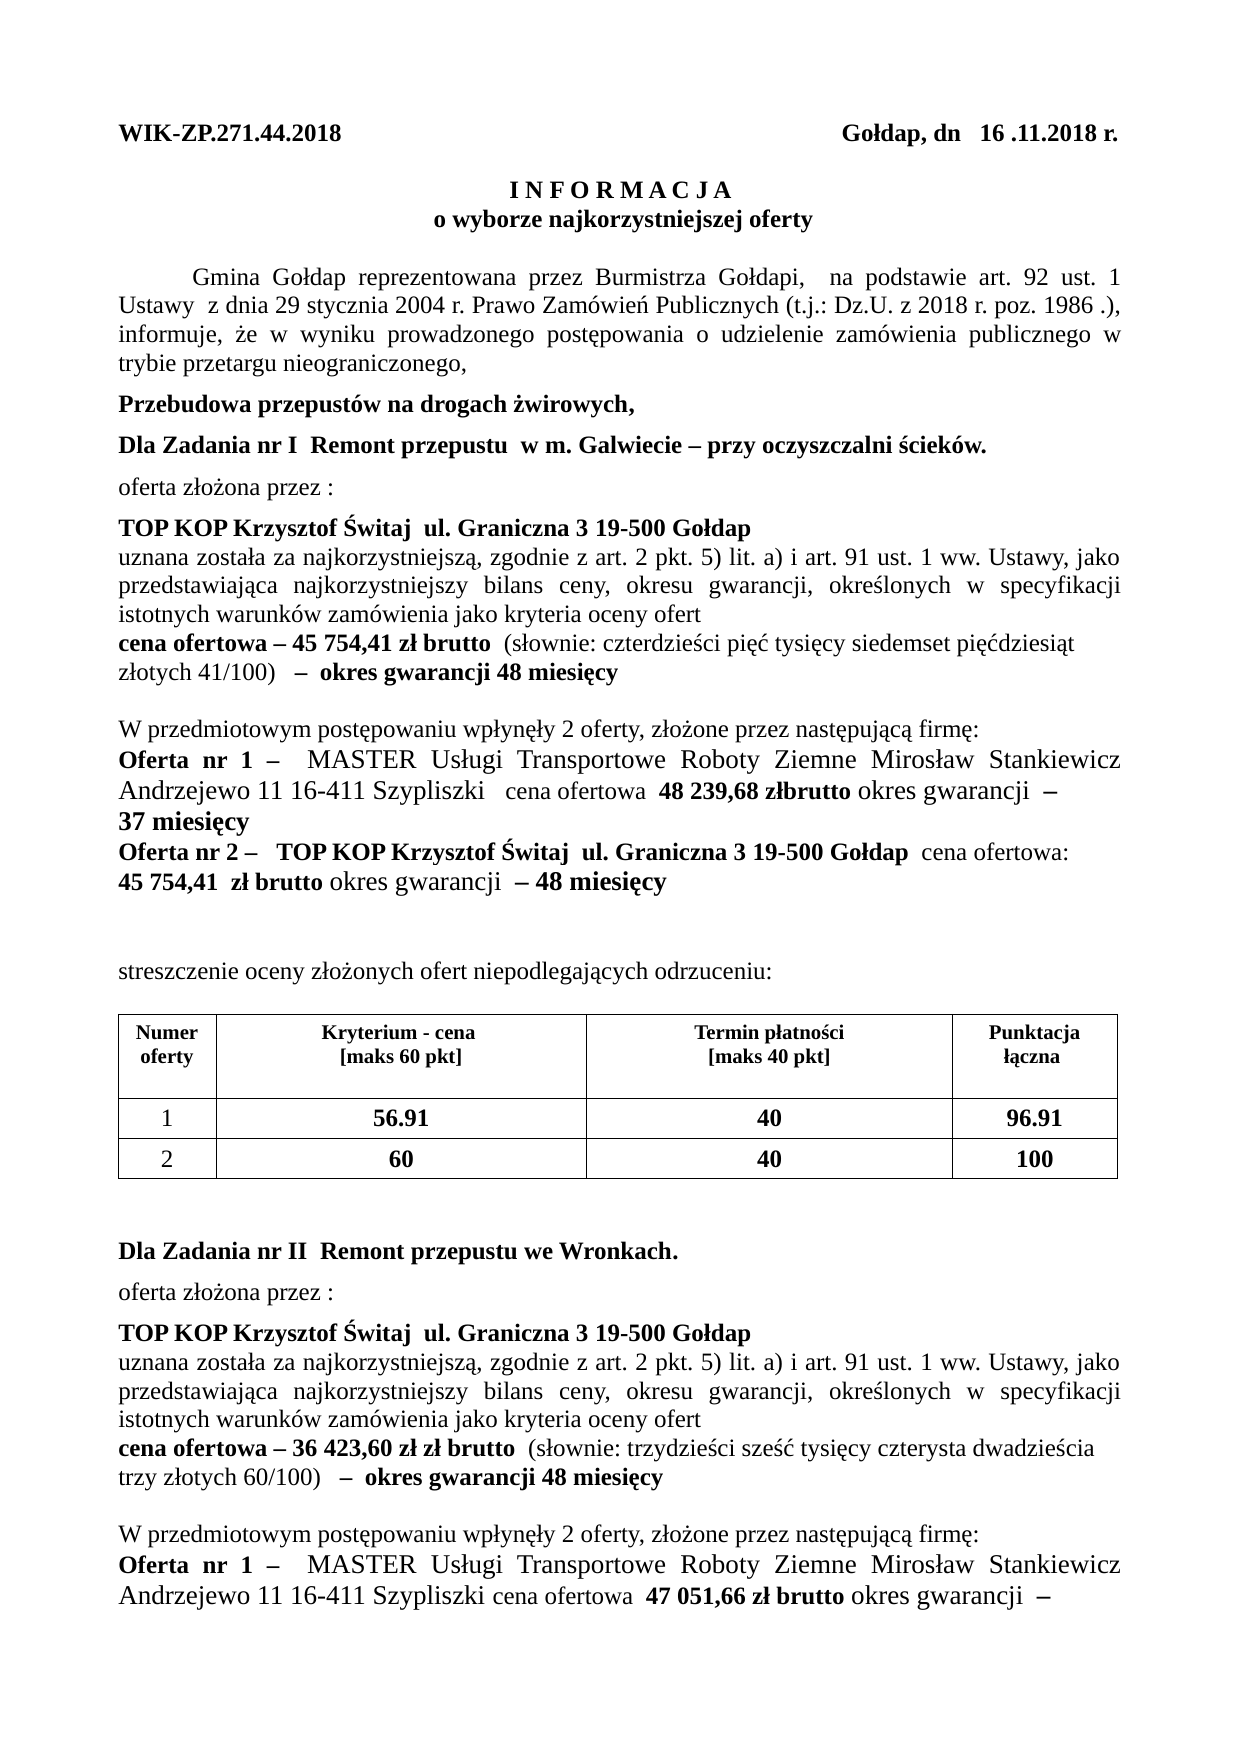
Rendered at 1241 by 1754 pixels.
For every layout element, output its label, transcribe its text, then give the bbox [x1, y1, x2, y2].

text Dla Zadania nr I Remont przepustu w m. Galwiecie – przy oczyszczalni ścieków. [118, 431, 1122, 459]
list cena ofertowa – 36 423,60 zł zł brutto (słownie: trzydzieści sześć tysięcy czterysta dwadzieścia trzy złotych 60/100) – okres gwarancji 48 miesięcy [118, 1433, 1122, 1491]
list Oferta nr 1 – MASTER Usługi Transportowe Roboty Ziemne Mirosław Stankiewicz Andrzejewo 11 16-411 Szypliszki cena ofertowa 48 239,68 złbrutto okres gwarancji – [118, 743, 1122, 805]
table_cell 56,91 [217, 1099, 586, 1138]
text Przebudowa przepustów na drogach żwirowych, [118, 389, 1122, 418]
text WIK-ZP.271.44.2018 Gołdap, dn 16 .11.2018 r. [118, 118, 1122, 147]
list TOP KOP Krzysztof Świtaj ul. Graniczna 3 19-500 Gołdap [118, 1318, 1122, 1347]
text oferta złożona przez : [118, 472, 1122, 501]
table_header Punktacja łączna [953, 1015, 1117, 1098]
text Dla Zadania nr II Remont przepustu we Wronkach. [118, 1236, 1122, 1264]
list Oferta nr 2 – TOP KOP Krzysztof Świtaj ul. Graniczna 3 19-500 Gołdap cena ofertowa: [118, 837, 1122, 865]
table_cell 100 [953, 1139, 1117, 1178]
text uznana została za najkorzystniejszą, zgodnie z art. 2 pkt. 5) lit. a) i art. 91 ust. 1 ww. Ustawy, jako przedstawiająca najkorzystniejszy bilans ceny, okresu gwarancji, określonych w specyfikacji istotnych warunków zamówienia jako kryteria oceny ofert [118, 542, 1122, 628]
list TOP KOP Krzysztof Świtaj ul. Graniczna 3 19-500 Gołdap [118, 513, 1122, 542]
text W przedmiotowym postępowaniu wpłynęły 2 oferty, złożone przez następującą firmę: [118, 714, 1122, 743]
table_cell 40 [587, 1099, 952, 1138]
table_header Kryterium - cena [maks 60 pkt] [217, 1015, 586, 1098]
table_header Numer oferty [119, 1015, 216, 1098]
table_cell 40 [587, 1139, 952, 1178]
text streszczenie oceny złożonych ofert niepodlegających odrzuceniu: [118, 956, 1122, 985]
text W przedmiotowym postępowaniu wpłynęły 2 oferty, złożone przez następującą firmę: [118, 1519, 1122, 1548]
text oferta złożona przez : [118, 1277, 1122, 1306]
table_cell 96,91 [953, 1099, 1117, 1138]
table_header Termin płatności [maks 40 pkt] [587, 1015, 952, 1098]
table_cell 60 [217, 1139, 586, 1178]
table_cell 2 [119, 1139, 216, 1178]
list 45 754,41 zł brutto okres gwarancji – 48 miesięcy [118, 865, 1122, 896]
list cena ofertowa – 45 754,41 zł brutto (słownie: czterdzieści pięć tysięcy siedemset pięćdziesiąt złotych 41/100) – okres gwarancji 48 miesięcy [118, 628, 1122, 686]
subtitle o wyborze najkorzystniejszej oferty [118, 204, 1122, 233]
list Oferta nr 1 – MASTER Usługi Transportowe Roboty Ziemne Mirosław Stankiewicz Andrzejewo 11 16-411 Szypliszki cena ofertowa 47 051,66 zł brutto okres gwarancji – [118, 1548, 1122, 1611]
text uznana została za najkorzystniejszą, zgodnie z art. 2 pkt. 5) lit. a) i art. 91 ust. 1 ww. Ustawy, jako przedstawiająca najkorzystniejszy bilans ceny, okresu gwarancji, określonych w specyfikacji istotnych warunków zamówienia jako kryteria oceny ofert [118, 1347, 1122, 1433]
table_cell 1 [119, 1099, 216, 1138]
subtitle I N F O R M A C J A [118, 176, 1122, 204]
text Gmina Gołdap reprezentowana przez Burmistrza Gołdapi, na podstawie art. 92 ust. 1 Ustawy z dnia 29 stycznia 2004 r. Prawo Zamówień Publicznych (t.j.: Dz.U. z 2018 r. poz. 1986 .), informuje, że w wyniku prowadzonego postępowania o udzielenie zamówienia publicznego w trybie przetargu nieograniczonego, [118, 262, 1122, 377]
list 37 miesięcy [118, 805, 1122, 837]
